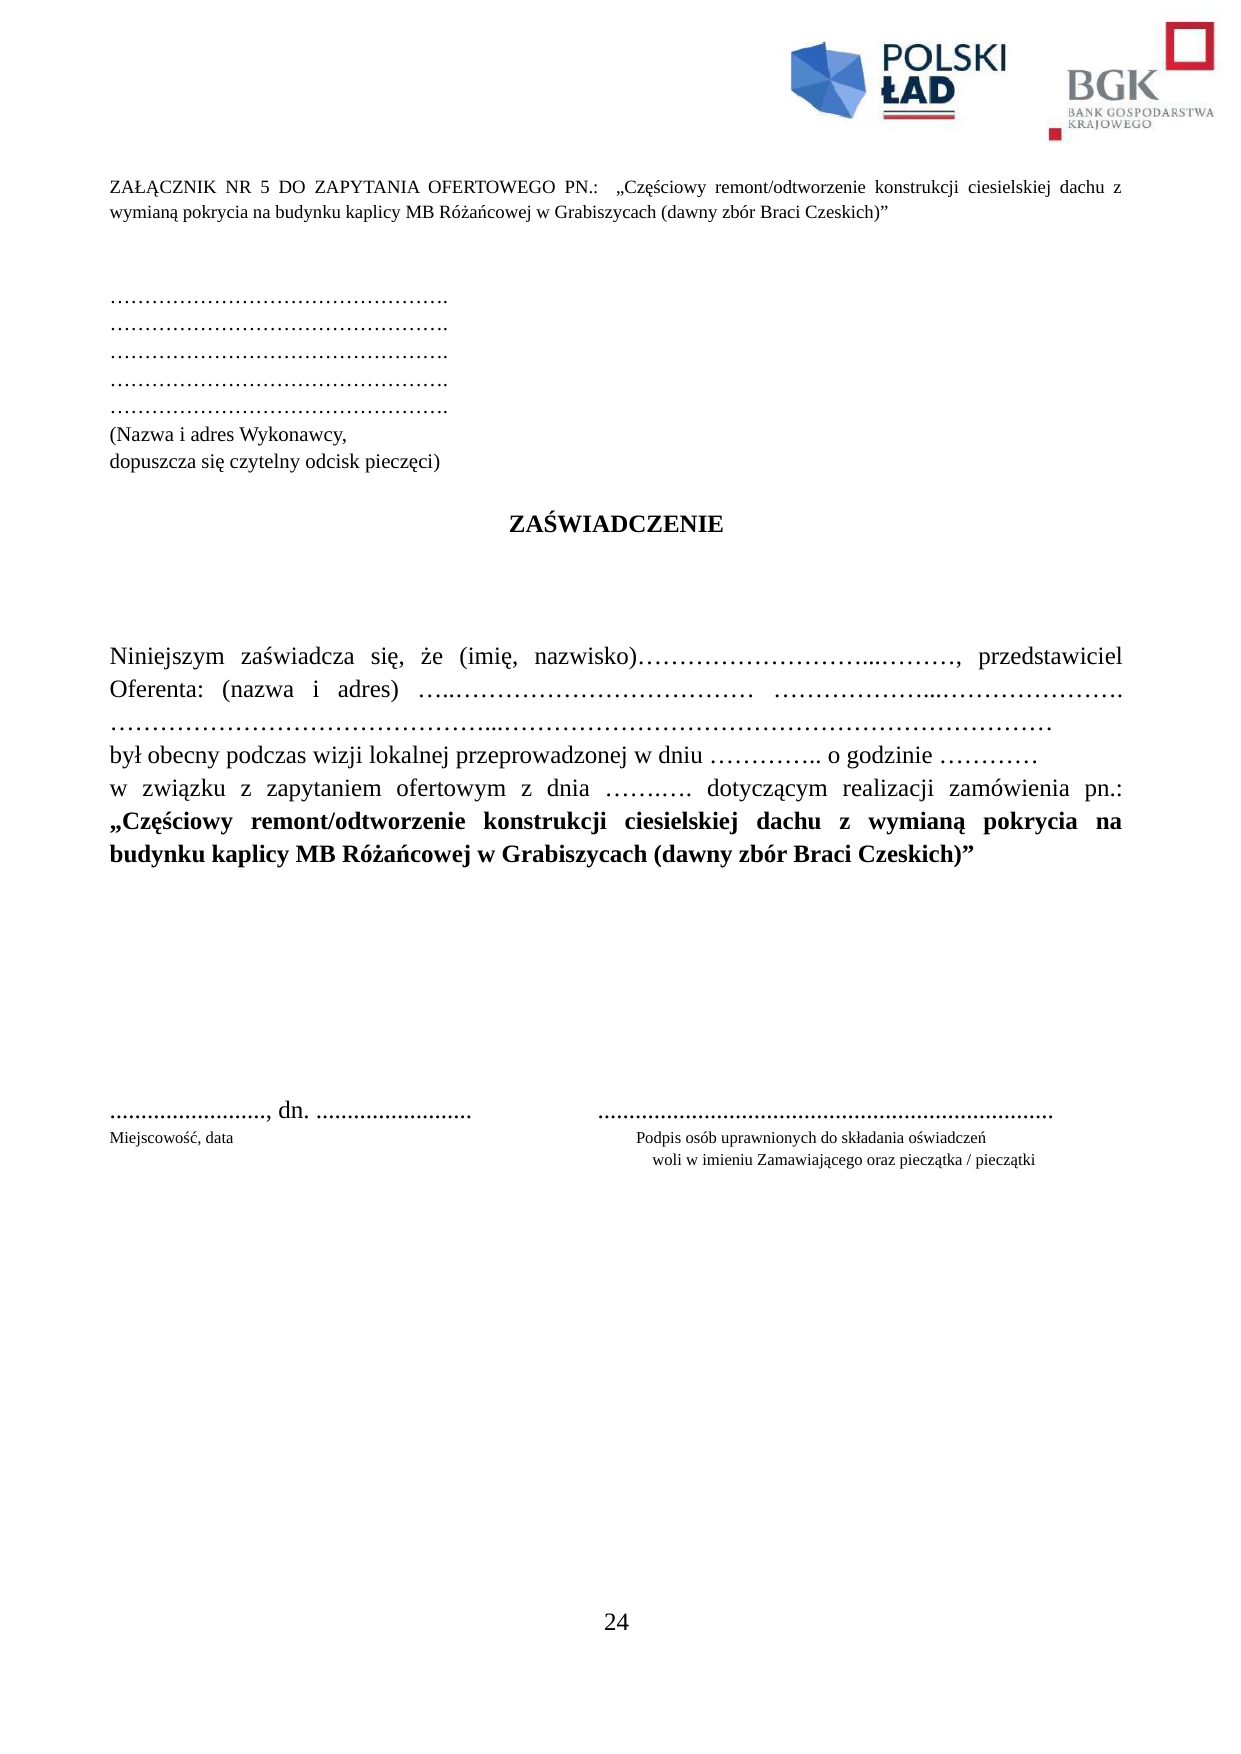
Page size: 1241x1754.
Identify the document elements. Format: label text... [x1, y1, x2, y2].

text …………………………………………. [109, 311, 1123, 335]
text ZAŚWIADCZENIE [109, 509, 1123, 537]
text Niniejszym zaświadcza się, że (imię, nazwisko)………………………...………, przedstawiciel Oferenta: (nazwa i adres) …..……………………………… ………………...…………………. ………………………………………...………………………………………………………… [109, 641, 1123, 736]
picture [770, 0, 1241, 145]
text …………………………………………. [109, 339, 1123, 363]
text w związku z zapytaniem ofertowym z dnia …….…. dotyczącym realizacji zamówienia pn.: „Częściowy remont/odtworzenie konstrukcji ciesielskiej dachu z wymianą pokrycia na budynku kaplicy MB Różańcowej w Grabiszycach (dawny zbór Braci Czeskich)” [109, 773, 1123, 868]
text …………………………………………. [109, 367, 1123, 391]
text Miejscowość, data Podpis osób uprawnionych do składania oświadczeń [109, 1128, 1123, 1147]
text ZAŁĄCZNIK NR 5 DO ZAPYTANIA OFERTOWEGO PN.: „Częściowy remont/odtworzenie konstrukcji ciesielskiej dachu z wymianą pokrycia na budynku kaplicy MB Różańcowej w Grabiszycach (dawny zbór Braci Czeskich)” [109, 176, 1123, 223]
text był obecny podczas wizji lokalnej przeprowadzonej w dniu ………….. o godzinie ………… [109, 740, 1123, 768]
text …………………………………………. [109, 394, 1123, 418]
text woli w imieniu Zamawiającego oraz pieczątka / pieczątki [552, 1150, 1123, 1169]
text ........................., dn. ......................... ......................................................................... [109, 1095, 1123, 1123]
text dopuszcza się czytelny odcisk pieczęci) [109, 449, 1123, 473]
text (Nazwa i adres Wykonawcy, [109, 422, 1123, 446]
text …………………………………………. [109, 284, 1123, 308]
